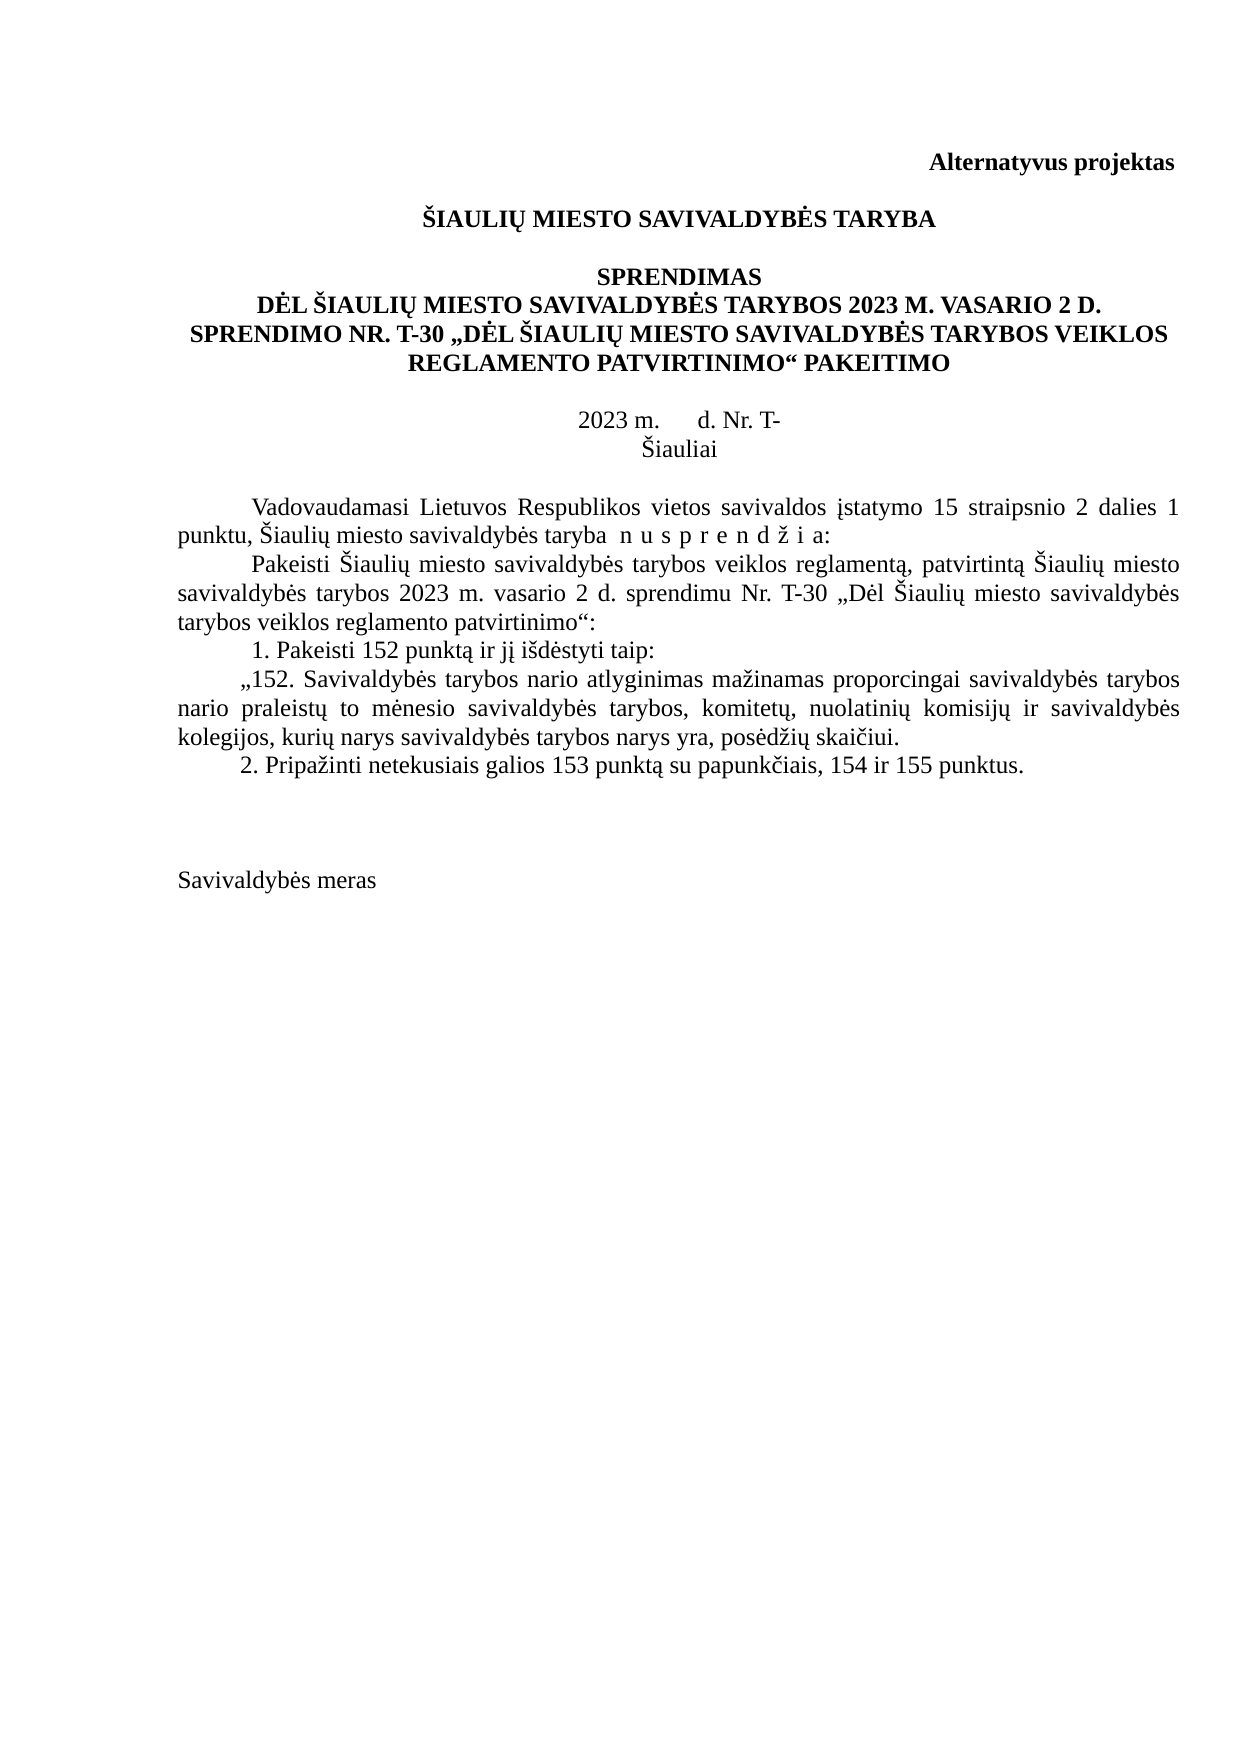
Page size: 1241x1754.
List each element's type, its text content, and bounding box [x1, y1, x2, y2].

text Savivaldybės meras [177, 866, 1181, 894]
text ŠIAULIŲ MIESTO SAVIVALDYBĖS TARYBA [177, 204, 1181, 233]
text Šiauliai [177, 434, 1181, 463]
text SPRENDIMAS [177, 262, 1181, 291]
text „152. Savivaldybės tarybos nario atlyginimas mažinamas proporcingai savivaldybės tarybos nario praleistų to mėnesio savivaldybės tarybos, komitetų, nuolatinių komisijų ir savivaldybės kolegijos, kurių narys savivaldybės tarybos narys yra, posėdžių skaičiui. [177, 664, 1181, 751]
text 2. Pripažinti netekusiais galios 153 punktą su papunkčiais, 154 ir 155 punktus. [177, 751, 1181, 779]
text Alternatyvus projektas [177, 147, 1181, 176]
text DĖL ŠIAULIŲ MIESTO SAVIVALDYBĖS TARYBOS 2023 M. VASARIO 2 D. SPRENDIMO NR. T-30 „DĖL ŠIAULIŲ MIESTO SAVIVALDYBĖS TARYBOS VEIKLOS REGLAMENTO PATVIRTINIMO“ PAKEITIMO [177, 291, 1181, 377]
text 1. Pakeisti 152 punktą ir jį išdėstyti taip: [177, 636, 1181, 664]
text Vadovaudamasi Lietuvos Respublikos vietos savivaldos įstatymo 15 straipsnio 2 dalies 1 punktu, Šiaulių miesto savivaldybės taryba nusprendžia: [177, 492, 1181, 549]
text 2023 m. d. Nr. T- [177, 406, 1181, 434]
text Pakeisti Šiaulių miesto savivaldybės tarybos veiklos reglamentą, patvirtintą Šiaulių miesto savivaldybės tarybos 2023 m. vasario 2 d. sprendimu Nr. T-30 „Dėl Šiaulių miesto savivaldybės tarybos veiklos reglamento patvirtinimo“: [177, 549, 1181, 636]
